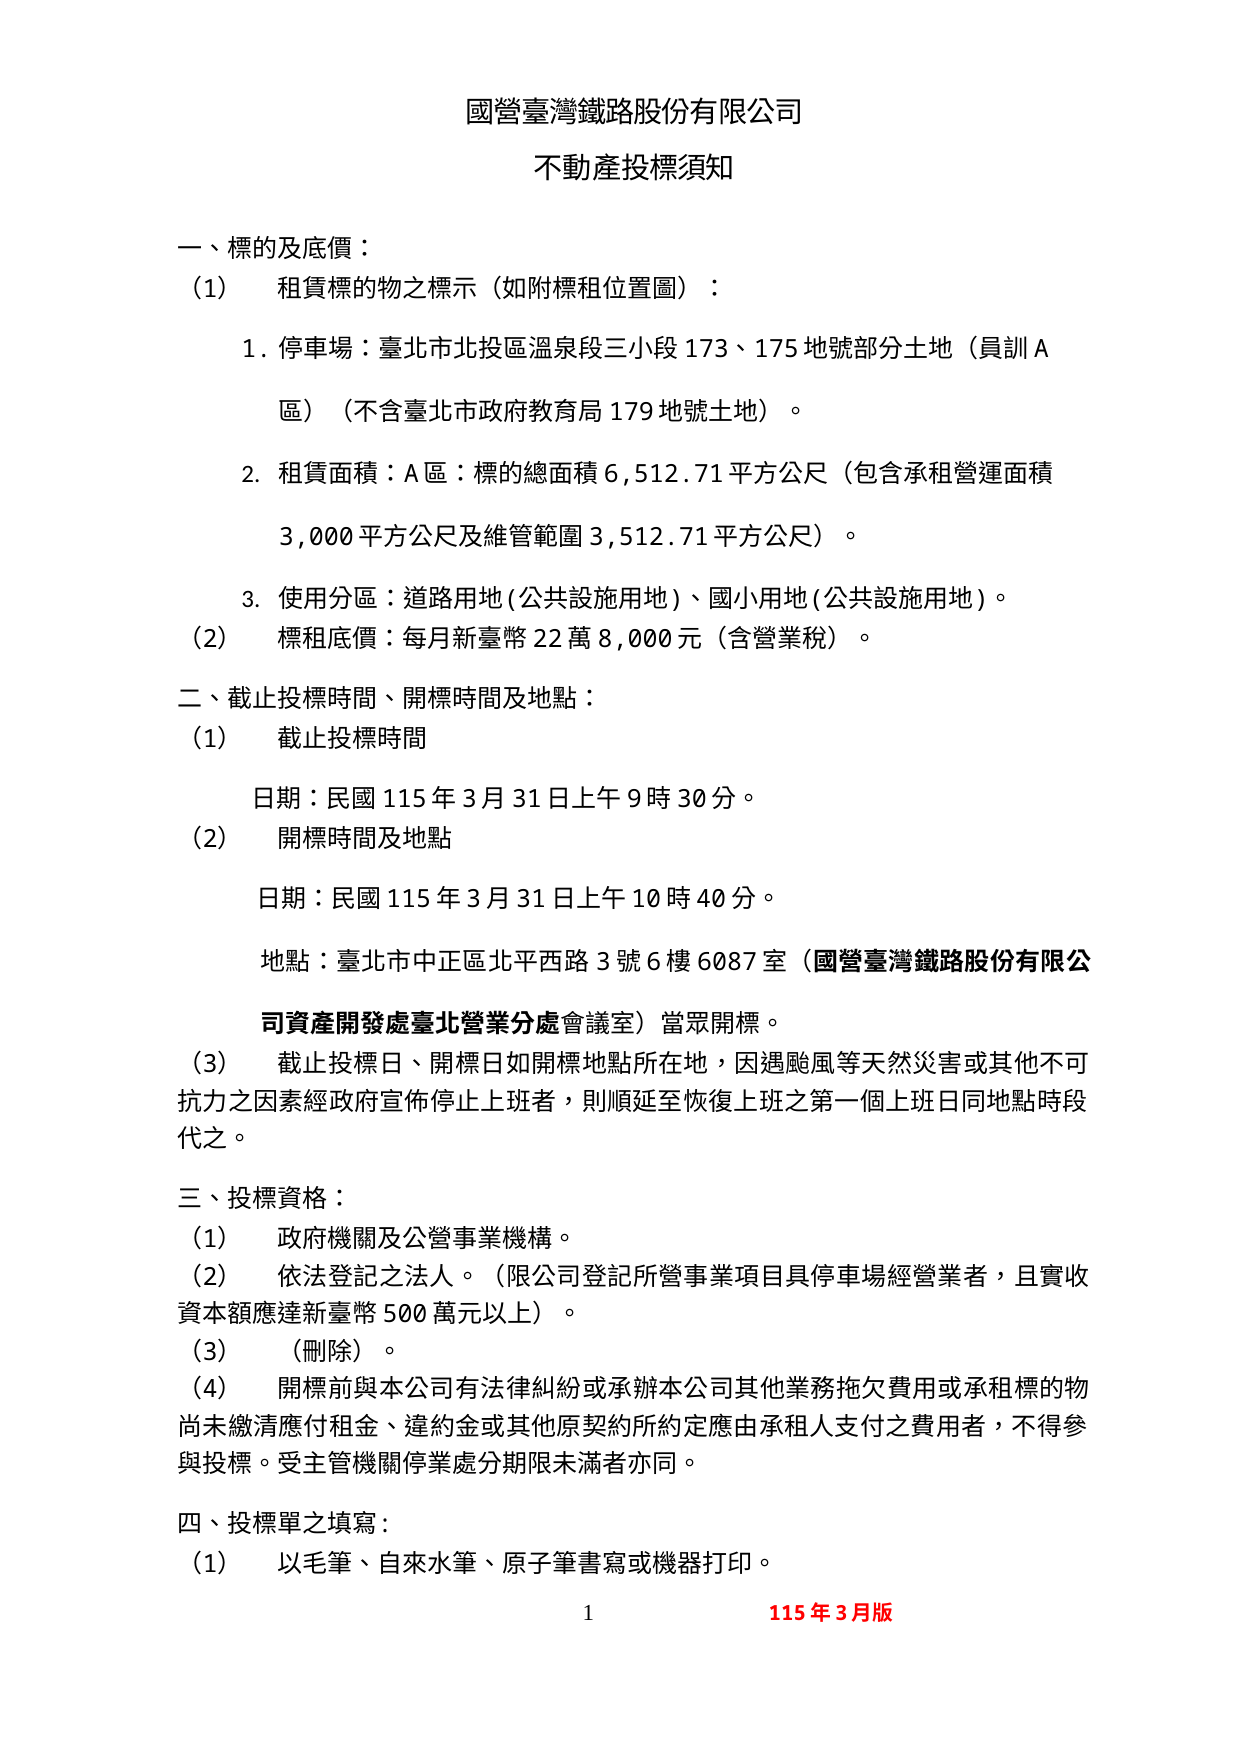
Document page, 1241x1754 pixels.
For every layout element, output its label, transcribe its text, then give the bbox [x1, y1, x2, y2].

list 依法登記之法人。（限公司登記所營事業項目具停車場經營業者，且實收資本額應達新臺幣500萬元以上）。 [177, 1255, 1090, 1330]
text 日期：民國115年3月31日上午10時40分。 [253, 855, 1092, 917]
text 國營臺灣鐵路股份有限公司 [177, 92, 1092, 130]
list 以毛筆、自來水筆、原子筆書寫或機器打印。 [177, 1542, 1090, 1580]
list 使用分區：道路用地(公共設施用地)、國小用地(公共設施用地)。 [241, 555, 1092, 617]
text 日期：民國115年3月31日上午9時30分。 [252, 755, 1092, 817]
list 租賃標的物之標示（如附標租位置圖）： [177, 267, 1090, 305]
list 截止投標日、開標日如開標地點所在地，因遇颱風等天然災害或其他不可抗力之因素經政府宣佈停止上班者，則順延至恢復上班之第一個上班日同地點時段代之。 [177, 1042, 1090, 1155]
list 截止投標時間 [177, 717, 1090, 755]
list 開標前與本公司有法律糾紛或承辦本公司其他業務拖欠費用或承租標的物尚未繳清應付租金、違約金或其他原契約所約定應由承租人支付之費用者，不得參與投標。受主管機關停業處分期限未滿者亦同。 [177, 1367, 1090, 1480]
list （刪除）。 [177, 1330, 1090, 1367]
text 地點：臺北市中正區北平西路3號6樓6087室（國營臺灣鐵路股份有限公司資產開發處臺北營業分處會議室）當眾開標。 [260, 917, 1092, 1042]
text 不動產投標須知 [177, 149, 1092, 186]
text 一、標的及底價： [177, 205, 1092, 267]
text 二、截止投標時間、開標時間及地點： [177, 655, 1092, 717]
list 開標時間及地點 [177, 817, 1090, 855]
list 租賃面積：A區：標的總面積6,512.71平方公尺（包含承租營運面積3,000平方公尺及維管範圍3,512.71平方公尺）。 [241, 430, 1092, 555]
text 四、投標單之填寫: [177, 1480, 1092, 1542]
text 三、投標資格： [177, 1155, 1092, 1217]
list 標租底價：每月新臺幣22萬8,000元（含營業稅）。 [177, 617, 1090, 655]
list 停車場：臺北市北投區溫泉段三小段173、175地號部分土地（員訓A區）（不含臺北市政府教育局179地號土地）。 [241, 305, 1092, 430]
list 政府機關及公營事業機構。 [177, 1217, 1090, 1255]
